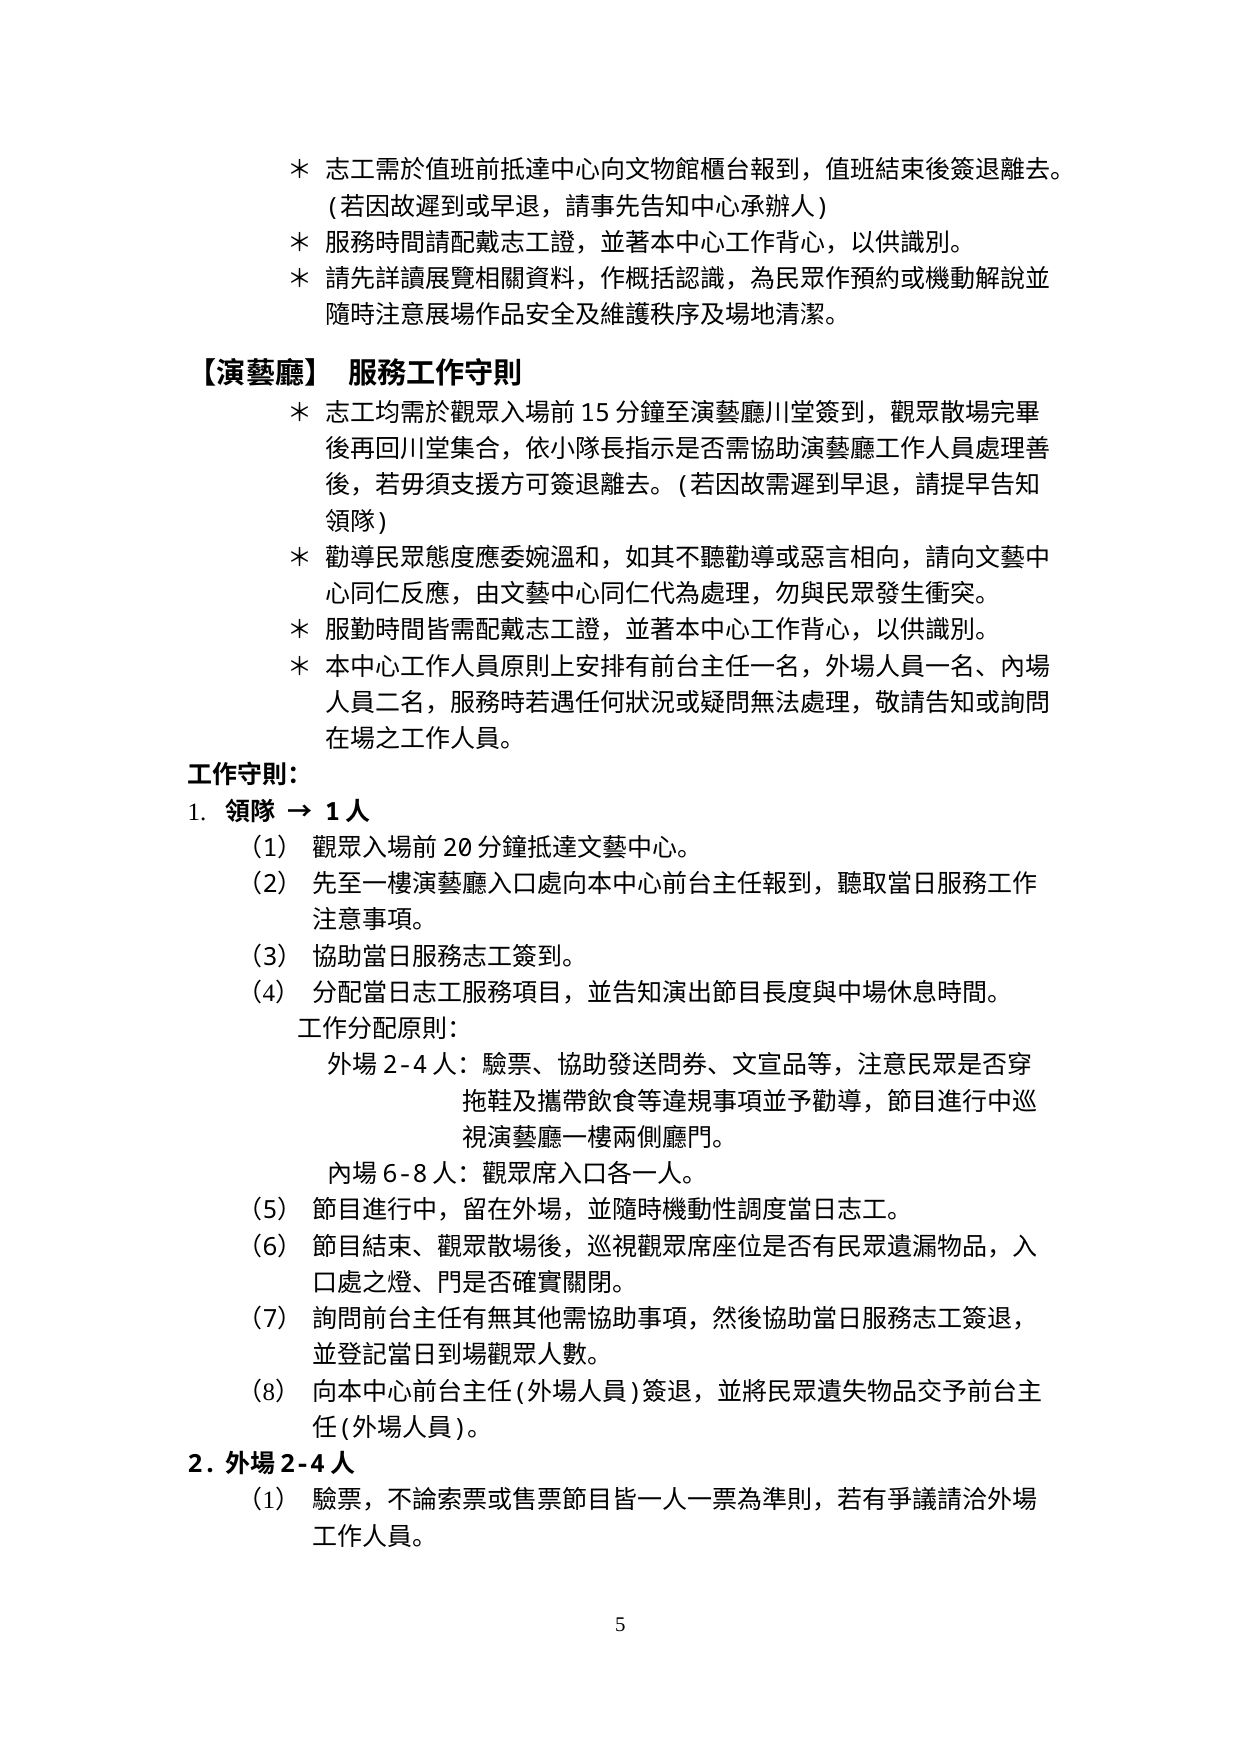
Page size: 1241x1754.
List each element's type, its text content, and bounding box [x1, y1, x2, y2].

text 內場6-8人：觀眾席入口各一人。 [237, 1153, 1053, 1190]
list 領隊 → 1人 [187, 791, 1053, 827]
list 驗票，不論索票或售票節目皆一人一票為準則，若有爭議請洽外場工作人員。 [237, 1480, 1053, 1552]
list 向本中心前台主任(外場人員)簽退，並將民眾遺失物品交予前台主任(外場人員)。 [237, 1371, 1053, 1443]
list 先至一樓演藝廳入口處向本中心前台主任報到，聽取當日服務工作注意事項。 [237, 863, 1053, 936]
list 服勤時間皆需配戴志工證，並著本中心工作背心，以供識別。 [287, 610, 1053, 646]
list 志工均需於觀眾入場前15分鐘至演藝廳川堂簽到，觀眾散場完畢後再回川堂集合，依小隊長指示是否需協助演藝廳工作人員處理善後，若毋須支援方可簽退離去。(若因故需遲到早退，請提早告知領隊) [287, 392, 1053, 537]
list 服務時間請配戴志工證，並著本中心工作背心，以供識別。 [287, 222, 1053, 259]
text 工作分配原則： [237, 1008, 1053, 1045]
list 勸導民眾態度應委婉溫和，如其不聽勸導或惡言相向，請向文藝中心同仁反應，由文藝中心同仁代為處理，勿與民眾發生衝突。 [287, 537, 1053, 610]
text 外場2-4人：驗票、協助發送問券、文宣品等，注意民眾是否穿拖鞋及攜帶飲食等違規事項並予勸導，節目進行中巡視演藝廳一樓兩側廳門。 [237, 1045, 1053, 1153]
list 外場2-4人 [187, 1443, 1053, 1480]
list 分配當日志工服務項目，並告知演出節目長度與中場休息時間。 [237, 972, 1053, 1008]
list 志工需於值班前抵達中心向文物館櫃台報到，值班結束後簽退離去。(若因故遲到或早退，請事先告知中心承辦人) [287, 150, 1053, 222]
list 本中心工作人員原則上安排有前台主任一名，外場人員一名、內場人員二名，服務時若遇任何狀況或疑問無法處理，敬請告知或詢問在場之工作人員。 [287, 646, 1053, 755]
list 節目進行中，留在外場，並隨時機動性調度當日志工。 [237, 1190, 1053, 1226]
list 詢問前台主任有無其他需協助事項，然後協助當日服務志工簽退，並登記當日到場觀眾人數。 [237, 1298, 1053, 1371]
text 【演藝廳】 服務工作守則 [187, 350, 1053, 392]
text 工作守則： [187, 755, 1053, 791]
list 節目結束、觀眾散場後，巡視觀眾席座位是否有民眾遺漏物品，入口處之燈、門是否確實關閉。 [237, 1226, 1053, 1298]
list 觀眾入場前20分鐘抵達文藝中心。 [237, 827, 1053, 863]
list 請先詳讀展覽相關資料，作概括認識，為民眾作預約或機動解說並隨時注意展場作品安全及維護秩序及場地清潔。 [287, 259, 1053, 331]
list 協助當日服務志工簽到。 [237, 936, 1053, 972]
